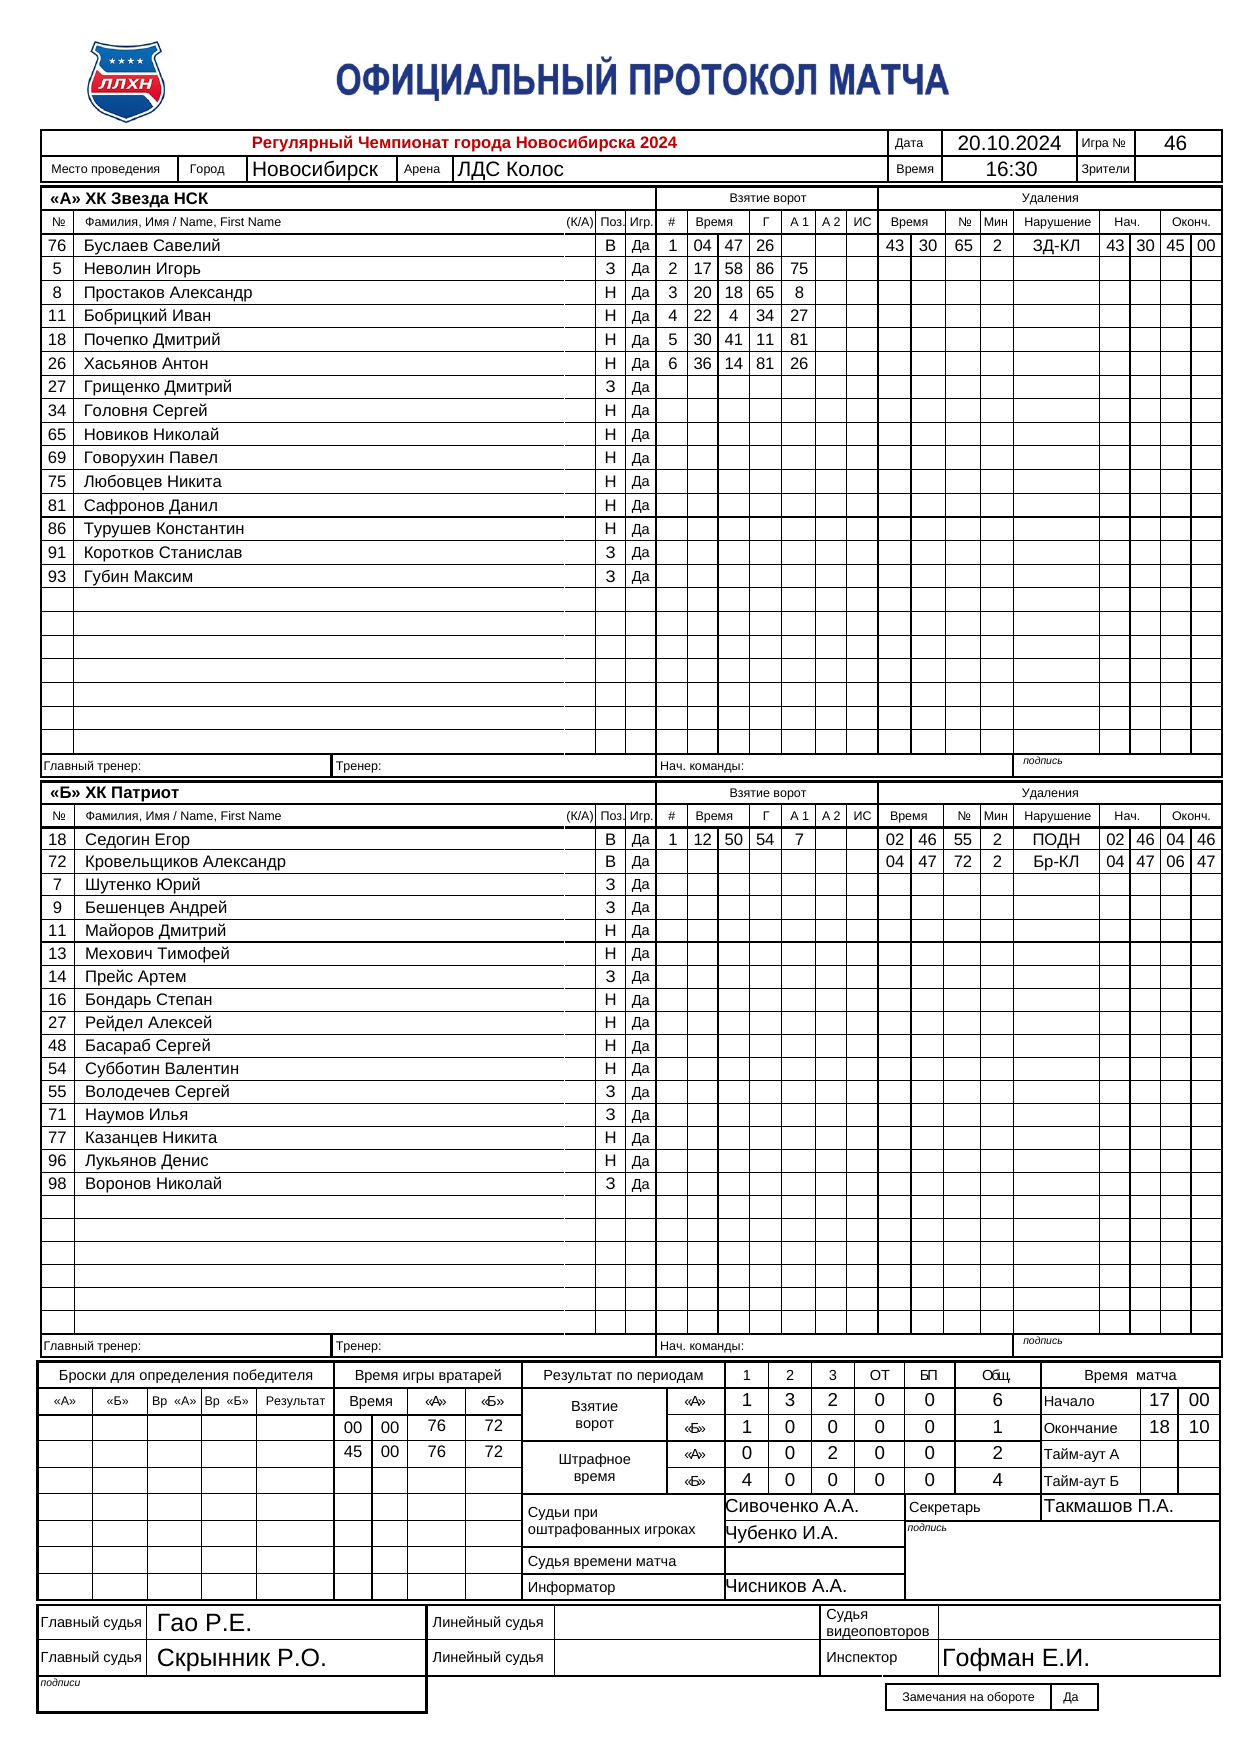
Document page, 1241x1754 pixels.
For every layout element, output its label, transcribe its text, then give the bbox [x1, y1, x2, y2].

table_cell [719, 1311, 749, 1333]
table_cell [1131, 518, 1160, 540]
table_cell [750, 1311, 781, 1333]
table_cell [946, 305, 980, 327]
table_cell [946, 328, 980, 351]
table_cell [847, 1173, 877, 1195]
table_cell Н [596, 470, 625, 493]
table_cell Головня Сергей [74, 399, 564, 422]
table_cell Володечев Сергей [75, 1081, 564, 1103]
table_cell [750, 494, 781, 516]
table_cell Время [688, 211, 749, 233]
table_cell [981, 920, 1013, 941]
table_cell [565, 920, 595, 941]
table_cell [657, 518, 687, 540]
table_cell [944, 1219, 980, 1241]
table_cell [879, 707, 910, 729]
table_cell 00 [1179, 1389, 1219, 1413]
table_cell [816, 1219, 846, 1241]
table_cell «Б» [668, 1415, 724, 1440]
table_cell [847, 1242, 877, 1264]
table_cell [75, 1288, 564, 1310]
table_cell [750, 683, 781, 706]
table_cell [1131, 989, 1160, 1011]
table_cell [688, 659, 717, 682]
table_cell [944, 1196, 980, 1218]
table_cell [1161, 1196, 1190, 1218]
table_cell [555, 1606, 819, 1639]
table_cell [1014, 659, 1099, 682]
table_cell [847, 423, 877, 445]
table_cell [565, 281, 595, 303]
table_cell З [596, 966, 625, 987]
table_cell [981, 1127, 1013, 1149]
table_cell [879, 446, 910, 469]
table_cell [782, 636, 815, 658]
table_cell [847, 920, 877, 941]
table_cell [912, 1242, 943, 1264]
table_cell [657, 1311, 687, 1333]
table_cell [912, 305, 945, 327]
table_cell [93, 1547, 147, 1573]
table_cell [1161, 1081, 1190, 1103]
table_cell [782, 1311, 815, 1333]
table_cell Да [626, 257, 655, 280]
table_cell [1192, 281, 1221, 303]
table_cell [1014, 1035, 1099, 1057]
table_cell Да [626, 1150, 655, 1172]
table_cell [750, 1104, 781, 1126]
table_cell [981, 989, 1013, 1011]
table_cell [879, 943, 910, 964]
table_cell [750, 1196, 781, 1218]
table_cell [1161, 1219, 1190, 1241]
table_cell [750, 565, 781, 587]
table_cell Да [626, 943, 655, 964]
table_cell Мин [981, 805, 1013, 826]
table_cell [879, 1127, 910, 1149]
table_cell [981, 659, 1013, 682]
table_cell Судья времени матча [523, 1548, 724, 1573]
table_cell [782, 1219, 815, 1241]
table_cell 0 [905, 1415, 954, 1440]
table_cell [847, 1265, 877, 1287]
table_cell 55 [42, 1081, 74, 1103]
table_cell [750, 399, 781, 422]
table_cell [657, 399, 687, 422]
table_cell [657, 683, 687, 706]
table_cell [1131, 1150, 1160, 1172]
table_cell 10 [1179, 1415, 1219, 1440]
table_cell [883, 1677, 1220, 1681]
table_cell Инспектор [821, 1640, 938, 1675]
table_cell [1100, 683, 1129, 706]
table_cell [39, 1416, 92, 1440]
table_cell [981, 423, 1013, 445]
table_cell [946, 399, 980, 422]
table_cell [719, 470, 749, 493]
table_cell [879, 1219, 910, 1241]
table_cell [74, 659, 564, 682]
table_cell [657, 920, 687, 941]
table_cell [1131, 1035, 1160, 1057]
table_cell [428, 1677, 882, 1711]
table_cell [555, 1640, 819, 1675]
table_cell [1131, 1219, 1160, 1241]
table_cell Бобрицкий Иван [74, 305, 564, 327]
table_cell [688, 1219, 717, 1241]
table_cell [981, 257, 1013, 280]
table_cell [1192, 1311, 1221, 1333]
table_cell [1131, 376, 1160, 398]
table_cell [719, 636, 749, 658]
table_cell Седогин Егор [75, 829, 564, 849]
table_cell [74, 730, 564, 753]
table_cell [1192, 1150, 1221, 1172]
table_cell Да [626, 989, 655, 1011]
table_cell 0 [726, 1442, 768, 1467]
table_cell 55 [944, 829, 980, 849]
table_cell [912, 612, 945, 634]
table_cell [816, 943, 846, 964]
table_cell 20 [688, 281, 717, 303]
table_cell [657, 943, 687, 964]
table_cell 86 [42, 518, 73, 540]
table_cell [335, 1468, 371, 1493]
table_cell А 1 [782, 805, 815, 826]
table_cell [912, 376, 945, 398]
table_cell [946, 707, 980, 729]
table_cell [688, 850, 717, 872]
table_cell [565, 1081, 595, 1103]
table_cell [719, 730, 749, 753]
table_cell [1192, 874, 1221, 895]
table_cell [565, 659, 595, 682]
table_cell [688, 943, 717, 964]
table_cell [782, 943, 815, 964]
table_cell [1100, 730, 1129, 753]
table_cell [847, 352, 877, 374]
table_cell Сафронов Данил [74, 494, 564, 516]
table_cell подпись [906, 1522, 1219, 1599]
table_cell [981, 1058, 1013, 1079]
table_cell 36 [688, 352, 717, 374]
table_cell 11 [750, 328, 781, 351]
table_cell 7 [42, 874, 74, 895]
table_cell # [657, 211, 687, 233]
table_cell [782, 399, 815, 422]
table_cell [657, 966, 687, 987]
table_cell [257, 1441, 333, 1467]
table_cell № [944, 805, 980, 826]
table_cell [981, 1104, 1013, 1126]
table_cell [912, 636, 945, 658]
table_cell [1014, 565, 1099, 587]
table_cell [74, 683, 564, 706]
table_cell [1161, 683, 1190, 706]
table_cell Главный тренер: [42, 1335, 330, 1356]
table_cell 00 [373, 1441, 407, 1467]
table_cell Прейс Артем [75, 966, 564, 987]
table_cell 0 [812, 1415, 854, 1440]
table_cell [688, 636, 717, 658]
table_cell [1100, 1127, 1129, 1149]
table_cell [750, 966, 781, 987]
table_cell [1192, 518, 1221, 540]
table_cell [847, 470, 877, 493]
table_cell [719, 588, 749, 611]
table_cell [565, 470, 595, 493]
table_cell [657, 1265, 687, 1287]
table_cell [1100, 989, 1129, 1011]
table_cell [944, 896, 980, 918]
table_cell [1100, 612, 1129, 634]
table_cell [1161, 896, 1190, 918]
table_cell [912, 494, 945, 516]
table_cell [1131, 470, 1160, 493]
table_cell [912, 399, 945, 422]
table_cell [42, 1219, 74, 1241]
table_cell [912, 565, 945, 587]
table_cell [946, 518, 980, 540]
table_cell [847, 328, 877, 351]
table_cell [626, 1265, 655, 1287]
table_cell Нач. [1100, 211, 1160, 233]
table_cell [879, 1081, 910, 1103]
table_cell [719, 1058, 749, 1079]
table_cell [1014, 257, 1099, 280]
table_cell [847, 1150, 877, 1172]
table_cell [879, 1196, 910, 1218]
table_cell [1014, 943, 1099, 964]
table_cell [782, 1173, 815, 1195]
table_cell [688, 1035, 717, 1057]
table_cell 2 [657, 257, 687, 280]
table_cell [750, 541, 781, 564]
table_cell 0 [769, 1442, 811, 1467]
table_cell [912, 730, 945, 753]
table_cell [816, 1058, 846, 1079]
table_cell [750, 470, 781, 493]
table_cell 1 [726, 1415, 768, 1440]
table_cell [657, 989, 687, 1011]
table_cell [750, 446, 781, 469]
table_cell [1100, 494, 1129, 516]
table_cell [1131, 541, 1160, 564]
table_cell [782, 235, 815, 256]
table_cell 18 [1141, 1415, 1177, 1440]
table_cell [1100, 352, 1129, 374]
table_cell 0 [855, 1415, 904, 1440]
table_cell [981, 683, 1013, 706]
table_cell Н [596, 518, 625, 540]
table_cell Время [688, 805, 749, 826]
table_cell Да [626, 328, 655, 351]
table_cell [1192, 1219, 1221, 1241]
table_cell Казанцев Никита [75, 1127, 564, 1149]
table_cell Главный тренер: [42, 755, 330, 776]
table_cell [1014, 636, 1099, 658]
table_cell [912, 446, 945, 469]
table_cell «А» [408, 1389, 465, 1413]
table_cell [847, 850, 877, 872]
table_cell [93, 1521, 147, 1546]
table_cell [946, 446, 980, 469]
table_cell [912, 1288, 943, 1310]
table_cell [1161, 989, 1190, 1011]
table_cell [879, 305, 910, 327]
table_cell (К/А) [565, 805, 595, 826]
table_cell [565, 1219, 595, 1241]
table_cell [565, 1242, 595, 1264]
table_cell [565, 305, 595, 327]
table_cell [626, 730, 655, 753]
table_cell [946, 588, 980, 611]
table_cell [879, 896, 910, 918]
table_cell [1014, 966, 1099, 987]
table_cell [93, 1574, 147, 1599]
table_cell Майоров Дмитрий [75, 920, 564, 941]
table_cell [816, 874, 846, 895]
table_cell [782, 850, 815, 872]
table_cell 11 [42, 305, 73, 327]
table_cell [1100, 1311, 1129, 1333]
table_cell [1192, 1081, 1221, 1103]
table_cell [981, 1219, 1013, 1241]
table_cell 69 [42, 446, 73, 469]
table_cell [782, 920, 815, 941]
table_cell 58 [719, 257, 749, 280]
table_cell 81 [782, 328, 815, 351]
table_cell [912, 874, 943, 895]
table_cell [816, 399, 846, 422]
table_cell [879, 1242, 910, 1264]
table_cell [1014, 541, 1099, 564]
table_cell [912, 683, 945, 706]
table_cell [719, 518, 749, 540]
table_cell 9 [42, 896, 74, 918]
table_cell [981, 943, 1013, 964]
table_cell [816, 850, 846, 872]
table_cell [750, 850, 781, 872]
table_cell 54 [42, 1058, 74, 1079]
table_cell [42, 1265, 74, 1287]
table_cell [373, 1521, 407, 1546]
table_cell [596, 1196, 625, 1218]
table_cell [74, 588, 564, 611]
table_cell [1192, 376, 1221, 398]
table_cell Н [596, 494, 625, 516]
table_cell Да [626, 305, 655, 327]
table_cell [1192, 989, 1221, 1011]
table_cell 13 [42, 943, 74, 964]
table_cell [1161, 1150, 1190, 1172]
table_cell Кровельщиков Александр [75, 850, 564, 872]
table_cell [42, 636, 73, 658]
table_cell [42, 588, 73, 611]
table_header Игра № [1078, 131, 1134, 155]
table_cell 46 [1131, 829, 1160, 849]
table_cell [75, 1311, 564, 1333]
table_cell Рейдел Алексей [75, 1012, 564, 1033]
table_cell [750, 874, 781, 895]
table_cell [912, 1219, 943, 1241]
table_cell [782, 896, 815, 918]
table_cell [688, 1288, 717, 1310]
table_cell [782, 518, 815, 540]
table_cell 72 [466, 1416, 521, 1440]
table_cell [596, 659, 625, 682]
table_header Общ. [956, 1363, 1040, 1387]
table_cell [719, 707, 749, 729]
table_cell [1179, 1468, 1219, 1493]
table_cell [750, 659, 781, 682]
table_cell [657, 1219, 687, 1241]
table_cell 6 [657, 352, 687, 374]
table_cell [981, 896, 1013, 918]
table_cell [657, 1196, 687, 1218]
table_cell Да [626, 874, 655, 895]
table_cell Н [596, 920, 625, 941]
table_cell Нарушение [1014, 805, 1099, 826]
table_cell Чисников А.А. [726, 1575, 904, 1599]
table_cell [1100, 281, 1129, 303]
table_cell 0 [905, 1442, 954, 1467]
table_cell Да [626, 376, 655, 398]
table_cell Н [596, 399, 625, 422]
table_cell [1014, 1173, 1099, 1195]
table_cell Турушев Константин [74, 518, 564, 540]
table_cell 30 [912, 235, 945, 256]
table_cell [944, 1242, 980, 1264]
table_cell [1161, 636, 1190, 658]
table_cell 3 [769, 1389, 811, 1413]
table_cell [719, 1104, 749, 1126]
table_cell [1131, 1081, 1160, 1103]
table_cell [688, 494, 717, 516]
table_cell [782, 1081, 815, 1103]
table_cell [93, 1441, 147, 1467]
table_cell [782, 730, 815, 753]
table_cell Да [626, 1058, 655, 1079]
table_cell [257, 1574, 333, 1599]
table_cell [847, 376, 877, 398]
table_cell [596, 1311, 625, 1333]
table_cell 26 [750, 235, 781, 256]
table_cell [1100, 874, 1129, 895]
table_cell [565, 1265, 595, 1287]
table_cell [657, 588, 687, 611]
table_cell [688, 874, 717, 895]
table_cell Нач. команды: [657, 755, 1012, 776]
table_cell [565, 257, 595, 280]
table_cell [1100, 328, 1129, 351]
table_cell [1131, 659, 1160, 682]
table_cell [688, 1173, 717, 1195]
table_cell [847, 683, 877, 706]
table_cell [1131, 1012, 1160, 1033]
table_cell [782, 1127, 815, 1149]
table_cell [1014, 874, 1099, 895]
table_cell 0 [855, 1468, 904, 1493]
table_cell [816, 1311, 846, 1333]
table_cell [1014, 494, 1099, 516]
table_cell [1161, 730, 1190, 753]
table_cell [148, 1547, 201, 1573]
table_cell [1131, 1173, 1160, 1195]
table_cell [782, 1242, 815, 1264]
table_cell [565, 1150, 595, 1172]
table_cell Мехович Тимофей [75, 943, 564, 964]
table_cell Да [626, 494, 655, 516]
table_cell [565, 235, 595, 256]
table_cell [42, 683, 73, 706]
table_cell [912, 518, 945, 540]
table_cell 04 [879, 850, 910, 872]
table_cell [373, 1547, 407, 1573]
table_cell [1131, 257, 1160, 280]
table_cell Главный судья [39, 1640, 146, 1675]
table_cell Н [596, 989, 625, 1011]
table_cell [626, 612, 655, 634]
table_cell [1192, 399, 1221, 422]
table_cell [847, 257, 877, 280]
table_cell 12 [688, 829, 717, 849]
table_cell [1100, 1058, 1129, 1079]
table_cell Начало [1042, 1389, 1140, 1413]
table_cell [1014, 281, 1099, 303]
table_cell Да [626, 1104, 655, 1126]
table_cell Такмашов П.А. [1042, 1495, 1219, 1520]
table_cell [75, 1265, 564, 1287]
table_cell [782, 1012, 815, 1033]
table_cell [719, 1265, 749, 1287]
table_cell [912, 1081, 943, 1103]
table_cell [1014, 1012, 1099, 1033]
table_cell [1161, 1127, 1190, 1149]
table_cell [719, 1150, 749, 1172]
table_cell 27 [782, 305, 815, 327]
table_cell [981, 966, 1013, 987]
table_cell [847, 874, 877, 895]
table_cell [657, 612, 687, 634]
table_cell 48 [42, 1035, 74, 1057]
table_cell [879, 328, 910, 351]
table_cell [816, 683, 846, 706]
table_cell [750, 636, 781, 658]
table_cell [1100, 588, 1129, 611]
table_cell [1131, 636, 1160, 658]
table_cell [847, 1058, 877, 1079]
table_cell [719, 1012, 749, 1033]
table_cell [1192, 1127, 1221, 1149]
table_cell 72 [944, 850, 980, 872]
table_cell [1161, 1035, 1190, 1057]
table_cell В [596, 235, 625, 256]
table_cell Главный судья [39, 1606, 146, 1639]
table_cell [1131, 588, 1160, 611]
table_cell [42, 1311, 74, 1333]
table_cell [879, 1012, 910, 1033]
table_cell [1131, 328, 1160, 351]
table_cell Секретарь [906, 1495, 1040, 1520]
table_cell [202, 1574, 256, 1599]
table_cell Новиков Николай [74, 423, 564, 445]
table_cell 14 [719, 352, 749, 374]
table_cell [750, 376, 781, 398]
table_cell Игр. [626, 805, 655, 826]
table_cell [596, 1288, 625, 1310]
table_cell [74, 612, 564, 634]
table_cell [688, 1150, 717, 1172]
table_cell [847, 518, 877, 540]
table_cell 45 [1161, 235, 1190, 256]
table_cell 0 [855, 1442, 904, 1467]
table_cell [782, 588, 815, 611]
table_cell Н [596, 281, 625, 303]
table_cell [719, 494, 749, 516]
table_cell 65 [946, 235, 980, 256]
table_cell [726, 1548, 904, 1573]
table_cell [1192, 470, 1221, 493]
table_cell [879, 989, 910, 1011]
table_cell [750, 1288, 781, 1310]
table_cell 1 [956, 1415, 1040, 1440]
table_cell Тренер: [333, 755, 655, 776]
table_cell «А» [668, 1389, 724, 1413]
table_cell [981, 1196, 1013, 1218]
table_cell Бешенцев Андрей [75, 896, 564, 918]
table_cell [1014, 1058, 1099, 1079]
table_cell 04 [1161, 829, 1190, 849]
table_cell [565, 896, 595, 918]
table_header 3 [812, 1363, 854, 1387]
table_cell 65 [750, 281, 781, 303]
table_cell [1192, 707, 1221, 729]
table_cell [981, 541, 1013, 564]
table_cell [1014, 470, 1099, 493]
table_cell [202, 1547, 256, 1573]
table_cell [565, 328, 595, 351]
table_cell З [596, 896, 625, 918]
table_cell 11 [42, 920, 74, 941]
table_cell [626, 588, 655, 611]
table_cell [1100, 659, 1129, 682]
table_cell [688, 1127, 717, 1149]
table_cell [1161, 659, 1190, 682]
table_cell [1192, 1012, 1221, 1033]
table_cell [1161, 1173, 1190, 1195]
table_cell [1192, 1058, 1221, 1079]
table_header «Б» ХК Патриот [42, 783, 655, 803]
table_cell «А» [39, 1389, 92, 1413]
table_cell [719, 874, 749, 895]
table_cell [750, 730, 781, 753]
table_cell Н [596, 1058, 625, 1079]
table_cell 17 [688, 257, 717, 280]
table_cell [1014, 707, 1099, 729]
table_cell [39, 1547, 92, 1573]
table_cell [39, 1468, 92, 1493]
table_cell Н [596, 423, 625, 445]
table_cell [782, 659, 815, 682]
table_cell [912, 1012, 943, 1033]
table_cell [719, 659, 749, 682]
table_cell [565, 588, 595, 611]
table_cell 18 [719, 281, 749, 303]
table_cell [981, 328, 1013, 351]
table_cell [946, 612, 980, 634]
table_cell [816, 235, 846, 256]
table_cell 2 [956, 1442, 1040, 1467]
table_cell [782, 376, 815, 398]
table_cell [1192, 943, 1221, 964]
table_cell А 2 [816, 211, 846, 233]
table_cell Хасьянов Антон [74, 352, 564, 374]
table_cell Судьи при оштрафованных игроках [523, 1495, 724, 1546]
table_cell [1136, 157, 1221, 181]
table_cell [750, 423, 781, 445]
table_cell [565, 1012, 595, 1033]
table_cell [148, 1521, 201, 1546]
table_cell [1100, 636, 1129, 658]
table_cell [719, 1127, 749, 1149]
table_cell [1161, 470, 1190, 493]
table_cell Информатор [523, 1575, 724, 1599]
table_cell [1100, 257, 1129, 280]
table_cell [750, 1150, 781, 1172]
table_cell Г [750, 805, 781, 826]
table_cell [847, 989, 877, 1011]
table_cell 93 [42, 565, 73, 587]
table_cell [816, 305, 846, 327]
table_cell [1100, 1265, 1129, 1287]
table_cell [657, 565, 687, 587]
table_cell [1161, 518, 1190, 540]
table_cell [565, 989, 595, 1011]
table_cell [816, 1127, 846, 1149]
table_cell [1161, 565, 1190, 587]
table_cell подпись [1014, 755, 1221, 776]
table_cell [944, 1288, 980, 1310]
table_cell 91 [42, 541, 73, 564]
table_cell Коротков Станислав [74, 541, 564, 564]
table_cell [750, 1265, 781, 1287]
table_cell Линейный судья [428, 1640, 554, 1675]
table_cell Линейный судья [428, 1606, 554, 1639]
table_cell [688, 518, 717, 540]
table_cell [1192, 1265, 1221, 1287]
table_cell [1192, 1035, 1221, 1057]
table_cell [816, 1242, 846, 1264]
table_cell [816, 541, 846, 564]
table_cell [750, 920, 781, 941]
table_cell 00 [335, 1416, 371, 1440]
table_cell [657, 376, 687, 398]
table_cell [565, 966, 595, 987]
table_cell 16:30 [943, 157, 1076, 181]
table_cell [1014, 1081, 1099, 1103]
table_cell Город [179, 157, 246, 181]
table_cell [657, 470, 687, 493]
picture [5, 28, 1179, 129]
table_cell Да [626, 1081, 655, 1103]
table_cell [657, 1127, 687, 1149]
table_cell [565, 730, 595, 753]
table_cell Игр. [626, 211, 655, 233]
table_cell [912, 588, 945, 611]
table_cell Н [596, 1150, 625, 1172]
table_cell [148, 1416, 201, 1440]
table_cell [75, 1242, 564, 1264]
table_cell [782, 874, 815, 895]
table_cell [1014, 1265, 1099, 1287]
table_cell [939, 1606, 1219, 1639]
table_cell [719, 1035, 749, 1057]
table_cell [1192, 683, 1221, 706]
table_cell [1192, 896, 1221, 918]
table_cell [626, 683, 655, 706]
table_cell Штрафное время [523, 1442, 666, 1493]
table_cell 76 [42, 235, 73, 256]
table_cell [257, 1547, 333, 1573]
table_cell [1161, 612, 1190, 634]
table_cell Да [626, 1173, 655, 1195]
table_cell 71 [42, 1104, 74, 1126]
table_cell [1131, 446, 1160, 469]
table_cell [688, 896, 717, 918]
table_cell 17 [1141, 1389, 1177, 1413]
table_cell [750, 943, 781, 964]
table_cell [816, 920, 846, 941]
table_cell [1161, 966, 1190, 987]
table_cell [816, 494, 846, 516]
table_cell [719, 683, 749, 706]
table_cell [1192, 1104, 1221, 1126]
table_cell [847, 829, 877, 849]
table_cell 2 [812, 1389, 854, 1413]
table_header Броски для определения победителя [39, 1363, 333, 1387]
table_cell 4 [726, 1468, 768, 1493]
table_cell [565, 565, 595, 587]
table_cell [879, 541, 910, 564]
table_cell Окончание [1042, 1415, 1140, 1440]
table_cell [981, 636, 1013, 658]
table_cell [719, 943, 749, 964]
table_cell Тайм-аут А [1042, 1441, 1140, 1467]
table_cell 30 [1131, 235, 1160, 256]
table_cell [1100, 1219, 1129, 1241]
table_cell [657, 1012, 687, 1033]
table_cell [1014, 399, 1099, 422]
table_cell 41 [719, 328, 749, 351]
table_cell [879, 257, 910, 280]
table_cell Грищенко Дмитрий [74, 376, 564, 398]
table_cell [816, 659, 846, 682]
table_cell [1100, 943, 1129, 964]
table_cell [879, 470, 910, 493]
table_cell 86 [750, 257, 781, 280]
table_cell [944, 989, 980, 1011]
table_cell [1100, 1012, 1129, 1033]
table_cell [912, 1104, 943, 1126]
table_cell [847, 399, 877, 422]
table_cell З [596, 565, 625, 587]
table_cell 47 [912, 850, 943, 872]
table_cell [1192, 352, 1221, 374]
table_cell Гао Р.Е. [147, 1606, 425, 1639]
table_cell 6 [956, 1389, 1040, 1413]
table_cell 8 [782, 281, 815, 303]
table_cell Неволин Игорь [74, 257, 564, 280]
table_cell [879, 966, 910, 987]
table_cell Г [750, 211, 781, 233]
table_cell Нач. [1100, 805, 1160, 826]
table_cell [944, 1012, 980, 1033]
table_cell [1192, 588, 1221, 611]
table_cell [912, 541, 945, 564]
table_cell [912, 470, 945, 493]
table_cell [847, 235, 877, 256]
table_cell [688, 1104, 717, 1126]
table_cell [657, 1104, 687, 1126]
table_cell Бр-КЛ [1014, 850, 1099, 872]
table_cell 02 [1100, 829, 1129, 849]
table_cell 54 [750, 829, 781, 849]
table_header Дата [889, 131, 941, 155]
table_cell [981, 1081, 1013, 1103]
table_cell [912, 1035, 943, 1057]
table_cell [1161, 305, 1190, 327]
table_cell [946, 565, 980, 587]
table_cell [565, 376, 595, 398]
table_cell [782, 446, 815, 469]
table_cell [1100, 446, 1129, 469]
table_cell [1161, 376, 1190, 398]
table_cell [1100, 1242, 1129, 1264]
table_cell [626, 1311, 655, 1333]
table_cell [202, 1468, 256, 1493]
table_cell [148, 1441, 201, 1467]
table_cell [565, 850, 595, 872]
table_cell [816, 989, 846, 1011]
table_cell [816, 966, 846, 987]
table_cell [719, 376, 749, 398]
table_cell [782, 1196, 815, 1218]
table_cell [39, 1494, 92, 1520]
table_cell [688, 612, 717, 634]
table_cell [750, 612, 781, 634]
table_header Результат по периодам [523, 1363, 724, 1387]
table_cell [912, 920, 943, 941]
table_header Удаления [879, 783, 1221, 803]
table_cell [657, 541, 687, 564]
table_header Замечания на обороте [887, 1685, 1050, 1709]
table_cell [847, 565, 877, 587]
table_cell [981, 1150, 1013, 1172]
table_cell [946, 352, 980, 374]
table_cell [1131, 943, 1160, 964]
table_cell [1014, 305, 1099, 327]
table_cell [565, 518, 595, 540]
table_cell [879, 1058, 910, 1079]
table_cell [879, 518, 910, 540]
table_cell [946, 470, 980, 493]
table_cell [816, 281, 846, 303]
table_cell Бондарь Степан [75, 989, 564, 1011]
table_cell 77 [42, 1127, 74, 1149]
table_cell [750, 1012, 781, 1033]
table_cell [565, 423, 595, 445]
table_cell Да [626, 850, 655, 872]
table_cell Н [596, 328, 625, 351]
table_cell 43 [879, 235, 910, 256]
table_cell [847, 281, 877, 303]
table_cell 30 [688, 328, 717, 351]
table_cell [912, 1311, 943, 1333]
table_cell [1100, 518, 1129, 540]
table_cell Взятие ворот [523, 1389, 666, 1440]
table_cell [912, 659, 945, 682]
table_cell 16 [42, 989, 74, 1011]
table_cell [1161, 446, 1190, 469]
table_cell [1014, 1288, 1099, 1310]
table_cell Поз. [596, 805, 625, 826]
table_cell Да [626, 541, 655, 564]
table_cell [719, 1288, 749, 1310]
table_cell [816, 376, 846, 398]
table_cell [1131, 683, 1160, 706]
table_cell [719, 966, 749, 987]
table_header 20.10.2024 [943, 131, 1076, 155]
table_cell [688, 446, 717, 469]
table_cell [1161, 920, 1190, 941]
table_cell [1131, 896, 1160, 918]
table_cell Да [626, 446, 655, 469]
table_cell [565, 943, 595, 964]
table_cell [335, 1574, 371, 1599]
table_cell [657, 850, 687, 872]
table_cell 81 [42, 494, 73, 516]
table_cell [816, 352, 846, 374]
table_cell [657, 1081, 687, 1103]
table_cell [408, 1494, 465, 1520]
table_cell 4 [719, 305, 749, 327]
table_cell [657, 659, 687, 682]
table_cell «Б» [668, 1468, 724, 1493]
table_cell [42, 1196, 74, 1218]
table_cell Н [596, 1035, 625, 1057]
table_cell [626, 1288, 655, 1310]
table_cell [1100, 305, 1129, 327]
table_cell [1192, 328, 1221, 351]
table_cell [688, 588, 717, 611]
table_cell [879, 352, 910, 374]
table_cell [688, 423, 717, 445]
table_cell [1014, 1104, 1099, 1126]
table_cell [816, 1150, 846, 1172]
table_cell [719, 896, 749, 918]
table_cell [782, 1150, 815, 1172]
table_cell [944, 943, 980, 964]
table_cell [1131, 281, 1160, 303]
table_cell [1131, 1058, 1160, 1079]
table_cell [816, 707, 846, 729]
table_cell Да [626, 896, 655, 918]
table_cell [944, 1104, 980, 1126]
table_cell 98 [42, 1173, 74, 1195]
table_cell Басараб Сергей [75, 1035, 564, 1057]
table_cell Время [879, 211, 945, 233]
table_cell [565, 1058, 595, 1079]
table_cell 06 [1161, 850, 1190, 872]
table_cell [847, 1311, 877, 1333]
table_cell 96 [42, 1150, 74, 1172]
table_cell [565, 1288, 595, 1310]
table_cell [1131, 1104, 1160, 1126]
table_cell [750, 1035, 781, 1057]
table_cell [1100, 1288, 1129, 1310]
table_cell [1014, 1150, 1099, 1172]
table_cell 50 [719, 829, 749, 849]
table_cell № [42, 805, 74, 826]
table_cell 81 [750, 352, 781, 374]
table_cell Зрители [1078, 157, 1134, 181]
table_cell [782, 470, 815, 493]
table_cell 34 [42, 399, 73, 422]
table_cell [565, 1173, 595, 1195]
table_cell Гофман Е.И. [939, 1640, 1219, 1675]
table_cell 5 [42, 257, 73, 280]
table_cell [1100, 399, 1129, 422]
table_cell [912, 707, 945, 729]
table_cell [565, 494, 595, 516]
table_cell [946, 423, 980, 445]
table_cell 2 [981, 829, 1013, 849]
table_cell [847, 707, 877, 729]
table_cell [847, 966, 877, 987]
table_cell Скрынник Р.О. [147, 1640, 425, 1675]
table_cell 76 [408, 1416, 465, 1440]
table_cell [1161, 328, 1190, 351]
table_cell А 1 [782, 211, 815, 233]
table_cell Поз. [596, 211, 625, 233]
table_cell 0 [812, 1468, 854, 1493]
table_cell [1131, 1196, 1160, 1218]
table_cell [688, 1265, 717, 1287]
table_cell «А» [668, 1442, 724, 1467]
table_cell [847, 636, 877, 658]
table_cell [657, 874, 687, 895]
table_cell [596, 1265, 625, 1287]
table_cell [596, 683, 625, 706]
table_cell [1161, 1265, 1190, 1287]
table_cell [816, 636, 846, 658]
table_cell [148, 1468, 201, 1493]
table_header Время матча [1042, 1363, 1219, 1387]
table_cell [981, 874, 1013, 895]
table_cell [466, 1521, 521, 1546]
table_cell [782, 423, 815, 445]
table_cell [1014, 328, 1099, 351]
table_cell [1161, 1311, 1190, 1333]
table_cell [816, 1288, 846, 1310]
table_cell 18 [42, 328, 73, 351]
table_cell 76 [408, 1441, 465, 1467]
table_cell [1192, 494, 1221, 516]
table_cell [946, 730, 980, 753]
table_cell [688, 1058, 717, 1079]
table_cell [1014, 1311, 1099, 1333]
table_cell [1131, 966, 1160, 987]
table_cell [719, 1196, 749, 1218]
table_cell 8 [42, 281, 73, 303]
table_cell [1161, 494, 1190, 516]
table_cell [816, 829, 846, 849]
table_cell [782, 1288, 815, 1310]
table_cell Сивоченко А.А. [726, 1495, 904, 1520]
table_cell [596, 636, 625, 658]
table_cell [657, 446, 687, 469]
table_cell 27 [42, 1012, 74, 1033]
table_cell [1161, 874, 1190, 895]
table_cell (К/А) [565, 211, 595, 233]
table_cell [946, 636, 980, 658]
table_cell [1131, 305, 1160, 327]
table_cell [565, 1311, 595, 1333]
table_cell [879, 612, 910, 634]
table_cell [946, 494, 980, 516]
table_cell [847, 943, 877, 964]
table_cell [657, 494, 687, 516]
table_cell [981, 281, 1013, 303]
table_cell [816, 1173, 846, 1195]
table_cell [1100, 423, 1129, 445]
table_cell [1192, 423, 1221, 445]
table_cell [565, 612, 595, 634]
table_cell [782, 1035, 815, 1057]
table_cell Чубенко И.А. [726, 1521, 904, 1546]
table_cell [1014, 446, 1099, 469]
table_cell [657, 1173, 687, 1195]
table_cell [408, 1521, 465, 1546]
table_cell [1192, 966, 1221, 987]
table_cell [912, 281, 945, 303]
table_cell Губин Максим [74, 565, 564, 587]
table_cell [1161, 1288, 1190, 1310]
table_cell [847, 896, 877, 918]
table_cell [565, 1127, 595, 1149]
table_cell З [596, 1173, 625, 1195]
table_cell 00 [1192, 235, 1221, 256]
table_cell [408, 1547, 465, 1573]
table_cell 0 [769, 1468, 811, 1493]
table_cell Н [596, 305, 625, 327]
table_cell [1161, 281, 1190, 303]
table_cell [1131, 707, 1160, 729]
table_cell [626, 659, 655, 682]
table_cell [1192, 1196, 1221, 1218]
table_cell Буслаев Савелий [74, 235, 564, 256]
table_cell 75 [42, 470, 73, 493]
table_cell Да [626, 920, 655, 941]
table_cell [981, 612, 1013, 634]
table_cell [816, 1081, 846, 1103]
table_cell [1014, 518, 1099, 540]
table_cell [1131, 1311, 1160, 1333]
table_cell Арена [398, 157, 452, 181]
table_cell [1100, 1150, 1129, 1172]
table_cell [782, 707, 815, 729]
table_cell [688, 1242, 717, 1264]
table_cell [1161, 399, 1190, 422]
table_cell 47 [1192, 850, 1221, 872]
table_cell [688, 989, 717, 1011]
table_cell [1131, 399, 1160, 422]
table_cell [1014, 896, 1099, 918]
table_cell [981, 1288, 1013, 1310]
table_cell [74, 636, 564, 658]
table_cell З [596, 874, 625, 895]
table_cell [688, 541, 717, 564]
table_cell [879, 659, 910, 682]
table_cell [816, 1035, 846, 1057]
table_cell Время [879, 805, 943, 826]
table_cell [847, 1288, 877, 1310]
table_cell [1014, 1242, 1099, 1264]
table_cell В [596, 829, 625, 849]
table_cell Вр «Б» [202, 1389, 256, 1413]
table_cell [688, 707, 717, 729]
table_cell [1014, 1196, 1099, 1218]
table_cell [981, 518, 1013, 540]
table_cell [1100, 470, 1129, 493]
table_cell [1014, 376, 1099, 398]
table_cell [981, 707, 1013, 729]
table_cell [408, 1468, 465, 1493]
table_cell [847, 494, 877, 516]
table_cell [847, 659, 877, 682]
table_cell [42, 730, 73, 753]
table_cell подпись [1014, 1335, 1221, 1356]
table_cell 3 [657, 281, 687, 303]
table_cell [626, 1242, 655, 1264]
table_cell Фамилия, Имя / Name, First Name [75, 805, 565, 826]
table_cell [1131, 423, 1160, 445]
table_cell 1 [726, 1389, 768, 1413]
table_cell [981, 1012, 1013, 1033]
table_cell [202, 1416, 256, 1440]
table_cell Нач. команды: [657, 1335, 1012, 1356]
table_cell [750, 1173, 781, 1195]
table_cell [1131, 874, 1160, 895]
table_cell [912, 1196, 943, 1218]
table_cell [688, 399, 717, 422]
table_cell [1131, 565, 1160, 587]
table_cell [847, 1104, 877, 1126]
table_cell [879, 565, 910, 587]
table_cell [565, 707, 595, 729]
table_cell [565, 874, 595, 895]
table_cell 4 [657, 305, 687, 327]
table_cell Субботин Валентин [75, 1058, 564, 1079]
table_cell [847, 1127, 877, 1149]
table_cell 26 [42, 352, 73, 374]
table_cell [1192, 446, 1221, 469]
table_cell 00 [373, 1416, 407, 1440]
table_cell З [596, 1081, 625, 1103]
table_cell [565, 683, 595, 706]
table_cell [1014, 920, 1099, 941]
table_cell [1161, 1104, 1190, 1126]
table_cell [626, 636, 655, 658]
table_cell [879, 920, 910, 941]
table_cell [719, 423, 749, 445]
table_cell [816, 446, 846, 469]
table_cell [1100, 1196, 1129, 1218]
table_cell [912, 423, 945, 445]
table_cell ЛДС Колос [454, 157, 887, 181]
table_cell [39, 1521, 92, 1546]
table_cell [782, 565, 815, 587]
table_cell [879, 636, 910, 658]
table_cell [879, 588, 910, 611]
table_cell Наумов Илья [75, 1104, 564, 1126]
table_cell [1192, 612, 1221, 634]
table_cell 2 [981, 235, 1013, 256]
table_cell [1131, 1242, 1160, 1264]
table_cell [626, 1219, 655, 1241]
table_cell [981, 588, 1013, 611]
table_cell [750, 518, 781, 540]
table_cell [1099, 1682, 1220, 1711]
table_cell [944, 1150, 980, 1172]
table_cell [879, 494, 910, 516]
table_cell [373, 1494, 407, 1520]
table_cell [148, 1494, 201, 1520]
table_cell [1161, 1058, 1190, 1079]
table_cell А 2 [816, 805, 846, 826]
table_cell Лукьянов Денис [75, 1150, 564, 1172]
table_cell [1192, 636, 1221, 658]
table_cell [1014, 989, 1099, 1011]
table_cell [879, 1150, 910, 1172]
table_cell Результат [257, 1389, 333, 1413]
table_cell [1100, 966, 1129, 987]
table_cell [688, 966, 717, 987]
table_cell «Б » [466, 1389, 521, 1413]
table_cell Да [626, 518, 655, 540]
table_cell [816, 257, 846, 280]
table_cell [981, 352, 1013, 374]
table_cell 0 [855, 1389, 904, 1413]
table_cell 34 [750, 305, 781, 327]
table_cell [847, 1196, 877, 1218]
table_cell [1161, 588, 1190, 611]
table_cell [981, 1242, 1013, 1264]
table_cell Н [596, 1012, 625, 1033]
table_cell [39, 1574, 92, 1599]
table_cell [750, 1081, 781, 1103]
table_cell [1014, 1127, 1099, 1149]
table_cell [981, 305, 1013, 327]
table_cell [912, 943, 943, 964]
table_cell 45 [335, 1441, 371, 1467]
table_cell [912, 1265, 943, 1287]
table_cell Время [335, 1389, 407, 1413]
table_cell [981, 730, 1013, 753]
table_cell [750, 588, 781, 611]
table_cell Оконч. [1161, 211, 1221, 233]
table_cell [879, 281, 910, 303]
table_cell [202, 1441, 256, 1467]
table_cell № [946, 211, 980, 233]
table_cell [879, 1104, 910, 1126]
table_cell Новосибирск [248, 157, 396, 181]
table_cell [879, 1311, 910, 1333]
table_cell [816, 896, 846, 918]
table_cell [1131, 920, 1160, 941]
table_cell подписи [39, 1677, 425, 1711]
table_cell [39, 1441, 92, 1467]
table_cell [719, 1081, 749, 1103]
table_cell [847, 1081, 877, 1103]
table_cell [879, 1265, 910, 1287]
table_cell [657, 1150, 687, 1172]
table_header Время игры вратарей [335, 1363, 521, 1387]
table_cell [148, 1574, 201, 1599]
table_cell [1100, 1081, 1129, 1103]
table_cell [565, 1035, 595, 1057]
table_cell [202, 1494, 256, 1520]
table_cell [565, 1196, 595, 1218]
table_cell [626, 1196, 655, 1218]
table_cell [879, 399, 910, 422]
table_cell [1161, 541, 1190, 564]
table_cell [782, 683, 815, 706]
table_cell 7 [782, 829, 815, 849]
table_cell [42, 612, 73, 634]
table_cell [946, 683, 980, 706]
table_cell [596, 612, 625, 634]
table_cell [719, 612, 749, 634]
table_cell [912, 328, 945, 351]
table_cell [912, 352, 945, 374]
table_cell Да [626, 1127, 655, 1149]
table_header БП [905, 1363, 954, 1387]
table_cell [944, 1035, 980, 1057]
table_cell [466, 1494, 521, 1520]
table_cell Фамилия, Имя / Name, First Name [74, 211, 565, 233]
table_cell [257, 1494, 333, 1520]
table_cell [1100, 565, 1129, 587]
table_cell [879, 376, 910, 398]
table_cell [944, 1081, 980, 1103]
table_header 2 [769, 1363, 811, 1387]
table_cell [719, 920, 749, 941]
table_cell [1131, 730, 1160, 753]
table_cell [816, 1104, 846, 1126]
table_header Регулярный Чемпионат города Новосибирска 2024 [42, 131, 887, 155]
table_cell [596, 730, 625, 753]
table_cell [1131, 1265, 1160, 1287]
table_cell [981, 1311, 1013, 1333]
table_cell [879, 874, 910, 895]
table_cell [750, 1058, 781, 1079]
table_cell [42, 707, 73, 729]
table_cell [1100, 541, 1129, 564]
table_cell [1161, 943, 1190, 964]
table_cell [1131, 1288, 1160, 1310]
table_cell [1192, 1242, 1221, 1264]
table_cell [408, 1574, 465, 1599]
table_cell № [42, 211, 73, 233]
table_cell [1161, 1242, 1190, 1264]
table_cell [879, 1288, 910, 1310]
table_cell [782, 966, 815, 987]
table_cell Н [596, 352, 625, 374]
table_cell Воронов Николай [75, 1173, 564, 1195]
table_cell [1100, 1104, 1129, 1126]
table_cell Любовцев Никита [74, 470, 564, 493]
table_cell [912, 989, 943, 1011]
table_cell [1161, 1012, 1190, 1033]
table_cell З [596, 1104, 625, 1126]
table_cell [565, 446, 595, 469]
table_cell [1192, 541, 1221, 564]
table_cell [944, 920, 980, 941]
table_header Удаления [879, 188, 1221, 209]
table_cell [981, 1265, 1013, 1287]
table_cell [1014, 683, 1099, 706]
table_cell [373, 1468, 407, 1493]
table_cell [688, 1196, 717, 1218]
table_cell [688, 1081, 717, 1103]
table_cell З [596, 376, 625, 398]
table_cell [657, 707, 687, 729]
table_cell [657, 1288, 687, 1310]
table_cell З [596, 257, 625, 280]
table_cell [1141, 1468, 1177, 1493]
table_cell [1100, 920, 1129, 941]
table_cell [981, 565, 1013, 587]
table_cell [1192, 920, 1221, 941]
table_cell 0 [769, 1415, 811, 1440]
table_cell [944, 1311, 980, 1333]
table_cell [981, 376, 1013, 398]
table_cell 1 [657, 829, 687, 849]
table_cell [719, 989, 749, 1011]
table_cell [847, 730, 877, 753]
table_cell [93, 1468, 147, 1493]
table_cell [782, 541, 815, 564]
table_cell [257, 1468, 333, 1493]
table_cell [847, 1012, 877, 1033]
table_cell [1131, 494, 1160, 516]
table_cell [1192, 1288, 1221, 1310]
table_cell [719, 446, 749, 469]
table_cell [1014, 612, 1099, 634]
table_cell 4 [956, 1468, 1040, 1493]
table_cell [816, 1196, 846, 1218]
table_cell 26 [782, 352, 815, 374]
table_cell [912, 1058, 943, 1079]
table_cell Вр «А» [148, 1389, 201, 1413]
table_cell [816, 612, 846, 634]
table_cell [782, 612, 815, 634]
table_cell 47 [719, 235, 749, 256]
table_cell [944, 1058, 980, 1079]
table_cell [202, 1521, 256, 1546]
table_cell 14 [42, 966, 74, 987]
table_cell [1141, 1441, 1177, 1467]
table_cell [1100, 896, 1129, 918]
table_cell [688, 470, 717, 493]
table_cell [750, 1219, 781, 1241]
table_cell Шутенко Юрий [75, 874, 564, 895]
table_cell 72 [42, 850, 74, 872]
table_cell [1161, 707, 1190, 729]
table_cell [1100, 1035, 1129, 1057]
table_cell [42, 1242, 74, 1264]
table_cell [719, 565, 749, 587]
table_cell [719, 541, 749, 564]
table_cell [466, 1468, 521, 1493]
table_cell [944, 1127, 980, 1149]
table_cell [944, 966, 980, 987]
table_cell [944, 1173, 980, 1195]
table_cell 72 [466, 1441, 521, 1467]
table_cell Да [626, 565, 655, 587]
table_cell [1014, 423, 1099, 445]
table_cell [596, 1219, 625, 1241]
table_cell [1192, 305, 1221, 327]
table_cell 47 [1131, 850, 1160, 872]
table_cell 18 [42, 829, 74, 849]
table_cell [1192, 730, 1221, 753]
table_cell [596, 588, 625, 611]
table_cell [657, 896, 687, 918]
table_cell [847, 1219, 877, 1241]
table_cell Да [626, 1035, 655, 1057]
table_cell [657, 1242, 687, 1264]
table_cell [912, 966, 943, 987]
table_cell [565, 636, 595, 658]
table_cell [657, 1035, 687, 1057]
table_cell [719, 1219, 749, 1241]
table_cell Да [626, 1012, 655, 1033]
table_cell [816, 588, 846, 611]
table_cell [1192, 659, 1221, 682]
table_cell [750, 707, 781, 729]
table_cell Тайм-аут Б [1042, 1468, 1140, 1493]
table_cell [1161, 352, 1190, 374]
table_cell З [596, 541, 625, 564]
table_cell [719, 1242, 749, 1264]
table_cell [946, 659, 980, 682]
table_cell [93, 1494, 147, 1520]
table_header Взятие ворот [657, 188, 877, 209]
table_cell [719, 399, 749, 422]
table_cell [688, 1012, 717, 1033]
table_cell [1192, 1173, 1221, 1195]
table_cell [596, 707, 625, 729]
table_cell [688, 730, 717, 753]
table_cell 22 [688, 305, 717, 327]
table_cell [1161, 257, 1190, 280]
table_header 1 [726, 1363, 768, 1387]
table_cell [1100, 1173, 1129, 1195]
table_cell Да [626, 829, 655, 849]
table_cell [912, 1150, 943, 1172]
table_cell [981, 1173, 1013, 1195]
table_cell 04 [688, 235, 717, 256]
table_cell [912, 896, 943, 918]
table_cell [981, 1035, 1013, 1057]
table_cell [257, 1521, 333, 1546]
table_cell [1014, 352, 1099, 374]
table_cell [1161, 423, 1190, 445]
table_header 46 [1136, 131, 1221, 155]
table_cell [466, 1547, 521, 1573]
table_cell Простаков Александр [74, 281, 564, 303]
table_cell [782, 989, 815, 1011]
table_cell [1014, 588, 1099, 611]
table_cell [782, 494, 815, 516]
table_cell [879, 423, 910, 445]
table_cell ПОДН [1014, 829, 1099, 849]
table_cell [626, 707, 655, 729]
table_cell Нарушение [1014, 211, 1099, 233]
table_cell [1014, 1219, 1099, 1241]
table_cell [657, 1058, 687, 1079]
table_cell [981, 446, 1013, 469]
table_cell [816, 470, 846, 493]
table_cell [75, 1219, 564, 1241]
table_cell [688, 683, 717, 706]
table_cell [946, 281, 980, 303]
table_cell [1100, 376, 1129, 398]
table_cell ИС [847, 805, 877, 826]
table_cell 0 [905, 1468, 954, 1493]
table_cell Да [626, 470, 655, 493]
table_cell [750, 896, 781, 918]
table_cell [879, 1173, 910, 1195]
table_cell [373, 1574, 407, 1599]
table_cell 43 [1100, 235, 1129, 256]
table_cell [93, 1416, 147, 1440]
table_cell [719, 850, 749, 872]
table_cell [257, 1416, 333, 1440]
table_header Да [1052, 1685, 1097, 1709]
table_cell [847, 1035, 877, 1057]
table_cell 02 [879, 829, 910, 849]
table_cell [750, 989, 781, 1011]
table_cell [981, 470, 1013, 493]
table_cell [750, 1242, 781, 1264]
table_cell Оконч. [1161, 805, 1221, 826]
table_cell [719, 1173, 749, 1195]
table_cell 04 [1100, 850, 1129, 872]
table_cell Да [626, 423, 655, 445]
table_cell [1192, 565, 1221, 587]
table_cell [816, 730, 846, 753]
table_cell В [596, 850, 625, 872]
table_cell [946, 376, 980, 398]
table_cell ИС [847, 211, 877, 233]
table_cell Судья видеоповторов [821, 1606, 938, 1639]
table_cell [782, 1104, 815, 1126]
table_cell Да [626, 352, 655, 374]
table_cell 46 [912, 829, 943, 849]
table_cell [335, 1547, 371, 1573]
table_cell [596, 1242, 625, 1264]
table_cell [879, 1035, 910, 1057]
table_cell [1192, 257, 1221, 280]
table_cell [565, 399, 595, 422]
table_cell 65 [42, 423, 73, 445]
table_cell ЗД-КЛ [1014, 235, 1099, 256]
table_cell [912, 1173, 943, 1195]
table_cell Место проведения [42, 157, 177, 181]
table_cell 2 [812, 1442, 854, 1467]
table_cell [944, 1265, 980, 1287]
table_cell [847, 305, 877, 327]
table_cell [816, 1012, 846, 1033]
table_cell «Б» [93, 1389, 147, 1413]
table_cell [879, 730, 910, 753]
table_cell 1 [657, 235, 687, 256]
table_cell Почепко Дмитрий [74, 328, 564, 351]
table_cell [565, 352, 595, 374]
table_cell [782, 1265, 815, 1287]
table_header Взятие ворот [657, 783, 877, 803]
table_cell [565, 1104, 595, 1126]
table_cell [981, 399, 1013, 422]
table_cell [847, 446, 877, 469]
table_cell [466, 1574, 521, 1599]
table_cell # [657, 805, 687, 826]
table_cell Да [626, 235, 655, 256]
table_cell Мин [981, 211, 1013, 233]
table_cell [565, 541, 595, 564]
table_cell [42, 659, 73, 682]
table_cell [879, 683, 910, 706]
table_cell [750, 1127, 781, 1149]
table_cell Говорухин Павел [74, 446, 564, 469]
table_cell [981, 494, 1013, 516]
table_cell [688, 565, 717, 587]
table_cell [688, 376, 717, 398]
table_cell [912, 257, 945, 280]
table_cell [1179, 1441, 1219, 1467]
table_cell 46 [1192, 829, 1221, 849]
table_cell Н [596, 943, 625, 964]
table_cell [1131, 612, 1160, 634]
table_cell [335, 1494, 371, 1520]
table_cell [912, 1127, 943, 1149]
table_cell [1131, 1127, 1160, 1149]
table_cell [944, 874, 980, 895]
table_cell [657, 730, 687, 753]
table_cell 27 [42, 376, 73, 398]
table_header «А» ХК Звезда НСК [42, 188, 655, 209]
table_cell Время [889, 157, 941, 181]
table_cell [816, 328, 846, 351]
table_cell [565, 829, 595, 849]
table_header ОТ [855, 1363, 904, 1387]
table_cell [847, 541, 877, 564]
table_cell [1131, 352, 1160, 374]
table_cell [688, 1311, 717, 1333]
table_cell [1014, 730, 1099, 753]
table_cell Да [626, 281, 655, 303]
table_cell [1100, 707, 1129, 729]
table_cell Да [626, 399, 655, 422]
table_cell [816, 1265, 846, 1287]
table_cell [847, 612, 877, 634]
table_cell [816, 423, 846, 445]
table_cell [688, 920, 717, 941]
table_cell [782, 1058, 815, 1079]
table_cell 75 [782, 257, 815, 280]
table_cell [816, 518, 846, 540]
table_cell [74, 707, 564, 729]
table_cell Тренер: [333, 1335, 655, 1356]
table_cell [335, 1521, 371, 1546]
table_cell [847, 588, 877, 611]
table_cell 0 [905, 1389, 954, 1413]
table_cell [42, 1288, 74, 1310]
table_cell [657, 423, 687, 445]
table_cell Да [626, 966, 655, 987]
table_cell Н [596, 1127, 625, 1149]
table_cell [75, 1196, 564, 1218]
table_cell [946, 257, 980, 280]
table_cell 2 [981, 850, 1013, 872]
table_cell Н [596, 446, 625, 469]
table_cell [816, 565, 846, 587]
table_cell [657, 636, 687, 658]
table_cell [946, 541, 980, 564]
table_cell 5 [657, 328, 687, 351]
